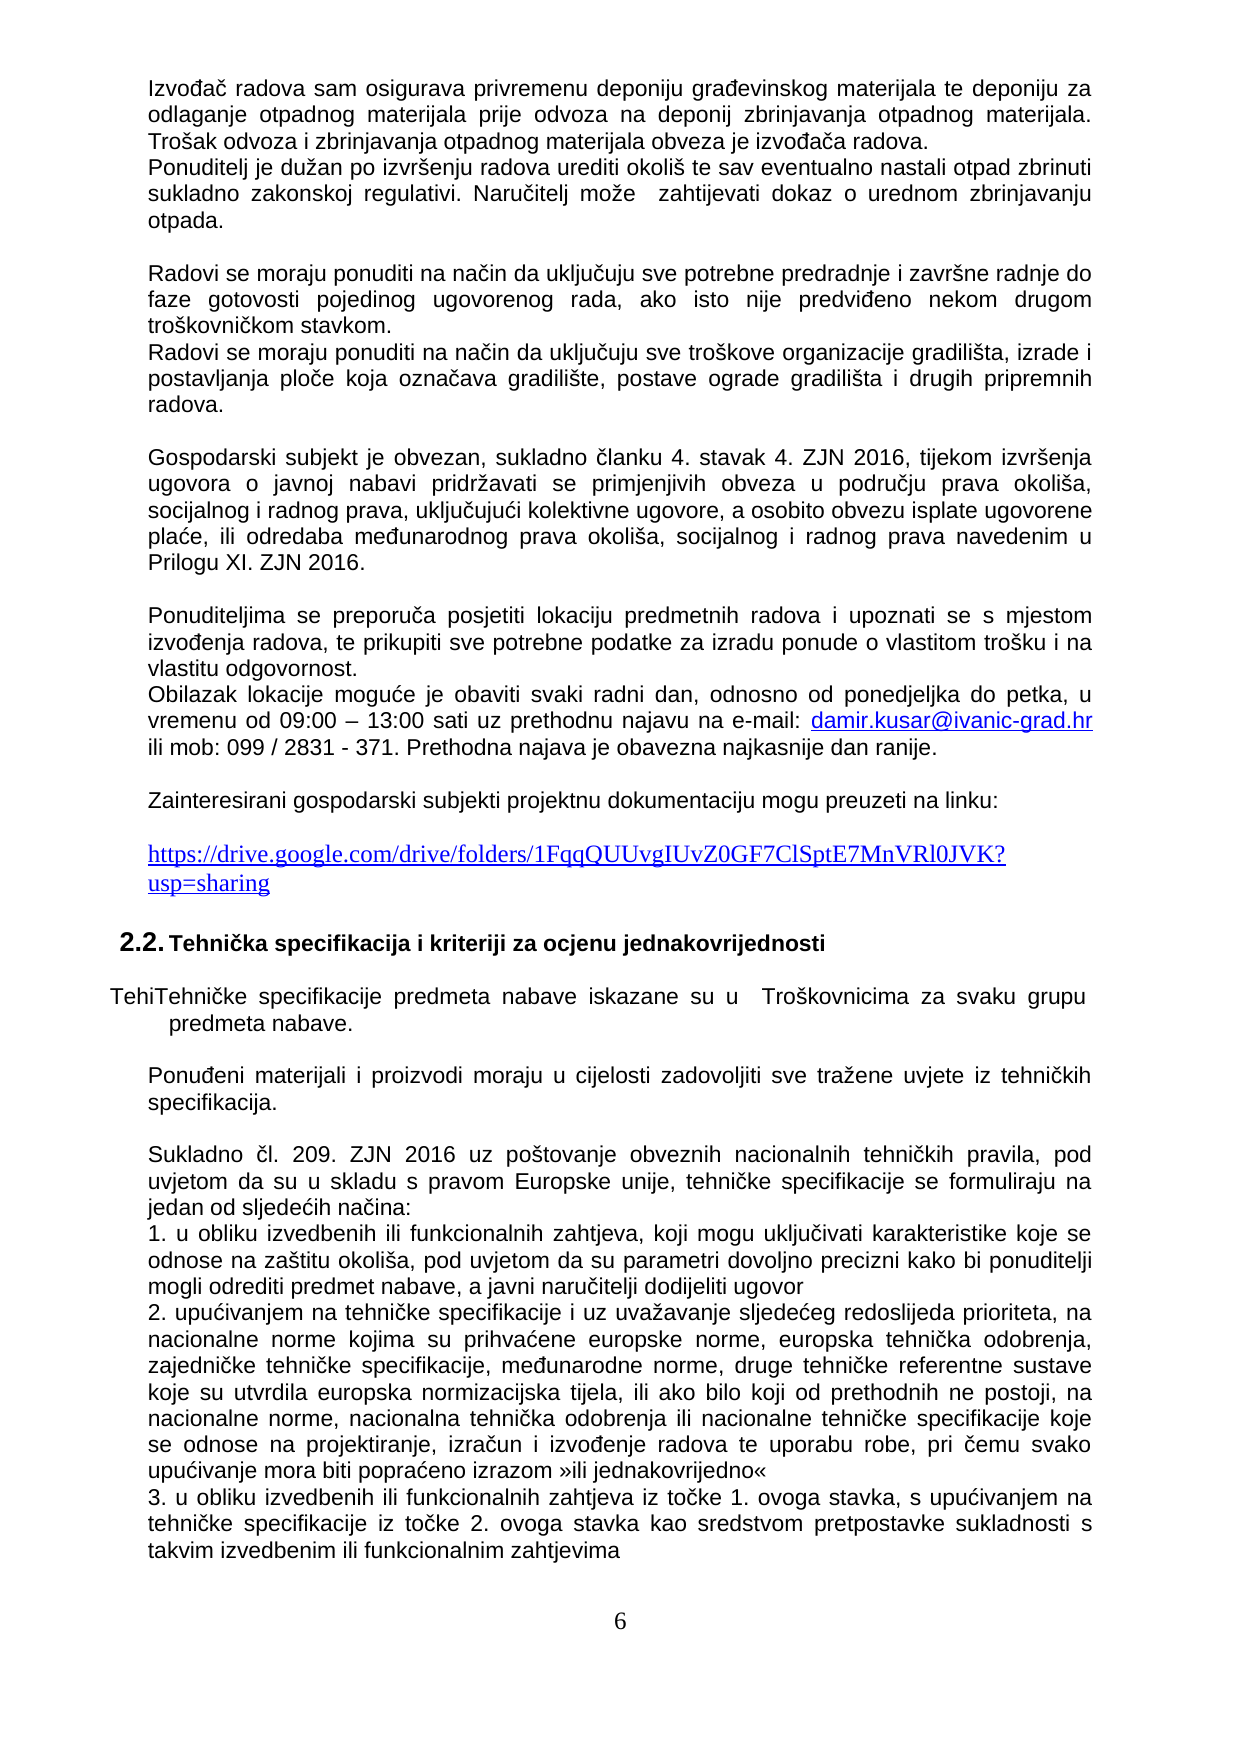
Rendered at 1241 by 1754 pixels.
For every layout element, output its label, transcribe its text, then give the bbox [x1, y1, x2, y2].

table_header [1099, 926, 1240, 1062]
text 2. upućivanjem na tehničke specifikacije i uz uvažavanje sljedećeg redoslijeda prioriteta, na nacionalne norme kojima su prihvaćene europske norme, europska tehnička odobrenja, zajedničke tehničke specifikacije, međunarodne norme, druge tehničke referentne sustave koje su utvrdila europska normizacijska tijela, ili ako bilo koji od prethodnih ne postoji, na nacionalne norme, nacionalna tehnička odobrenja ili nacionalne tehničke specifikacije koje se odnose na projektiranje, izračun i izvođenje radova te uporabu robe, pri čemu svako upućivanje mora biti popraćeno izrazom »ili jednakovrijedno« [148, 1299, 1093, 1484]
text 3. u obliku izvedbenih ili funkcionalnih zahtjeva iz točke 1. ovoga stavka, s upućivanjem na tehničke specifikacije iz točke 2. ovoga stavka kao sredstvom pretpostavke sukladnosti s takvim izvedbenim ili funkcionalnim zahtjevima [148, 1484, 1093, 1563]
text Obilazak lokacije moguće je obaviti svaki radni dan, odnosno od ponedjeljka do petka, u vremenu od 09:00 – 13:00 sati uz prethodnu najavu na e-mail: damir.kusar@ivanic-grad.hr ili mob: 099 / 2831 - 371. Prethodna najava je obavezna najkasnije dan ranije. [148, 681, 1093, 760]
text Ponuditeljima se preporuča posjetiti lokaciju predmetnih radova i upoznati se s mjestom izvođenja radova, te prikupiti sve potrebne podatke za izradu ponude o vlastitom trošku i na vlastitu odgovornost. [148, 602, 1093, 681]
text Sukladno čl. 209. ZJN 2016 uz poštovanje obveznih nacionalnih tehničkih pravila, pod uvjetom da su u skladu s pravom Europske unije, tehničke specifikacije se formuliraju na jedan od sljedećih načina: [148, 1141, 1093, 1220]
table_header Tehnička specifikacija i kriteriji za ocjenu jednakovrijednosti TehiTehničke specifikacije predmeta nabave iskazane su u Troškovnicima za svaku grupu predmeta nabave. [157, 926, 1098, 1062]
text Radovi se moraju ponuditi na način da uključuju sve troškove organizacije gradilišta, izrade i postavljanja ploče koja označava gradilište, postave ograde gradilišta i drugih pripremnih radova. [148, 338, 1093, 418]
text Radovi se moraju ponuditi na način da uključuju sve potrebne predradnje i završne radnje do faze gotovosti pojedinog ugovorenog rada, ako isto nije predviđeno nekom drugom troškovničkom stavkom. [148, 259, 1093, 338]
text Ponuđeni materijali i proizvodi moraju u cijelosti zadovoljiti sve tražene uvjete iz tehničkih specifikacija. [148, 1062, 1093, 1115]
text Ponuditelj je dužan po izvršenju radova urediti okoliš te sav eventualno nastali otpad zbrinuti sukladno zakonskoj regulativi. Naručitelj može zahtijevati dokaz o urednom zbrinjavanju otpada. [148, 154, 1093, 233]
text Izvođač radova sam osigurava privremenu deponiju građevinskog materijala te deponiju za odlaganje otpadnog materijala prije odvoza na deponij zbrinjavanja otpadnog materijala. Trošak odvoza i zbrinjavanja otpadnog materijala obveza je izvođača radova. [148, 75, 1093, 154]
text https://drive.google.com/drive/folders/1FqqQUUvgIUvZ0GF7ClSptE7MnVRl0JVK?usp=sharing [148, 839, 1093, 897]
text Zainteresirani gospodarski subjekti projektnu dokumentaciju mogu preuzeti na linku: [148, 787, 1093, 813]
text Gospodarski subjekt je obvezan, sukladno članku 4. stavak 4. ZJN 2016, tijekom izvršenja ugovora o javnoj nabavi pridržavati se primjenjivih obveza u području prava okoliša, socijalnog i radnog prava, uključujući kolektivne ugovore, a osobito obvezu isplate ugovorene plaće, ili odredaba međunarodnog prava okoliša, socijalnog i radnog prava navedenim u Prilogu XI. ZJN 2016. [148, 444, 1093, 576]
text 1. u obliku izvedbenih ili funkcionalnih zahtjeva, koji mogu uključivati karakteristike koje se odnose na zaštitu okoliša, pod uvjetom da su parametri dovoljno precizni kako bi ponuditelji mogli odrediti predmet nabave, a javni naručitelji dodijeliti ugovor [148, 1220, 1093, 1299]
